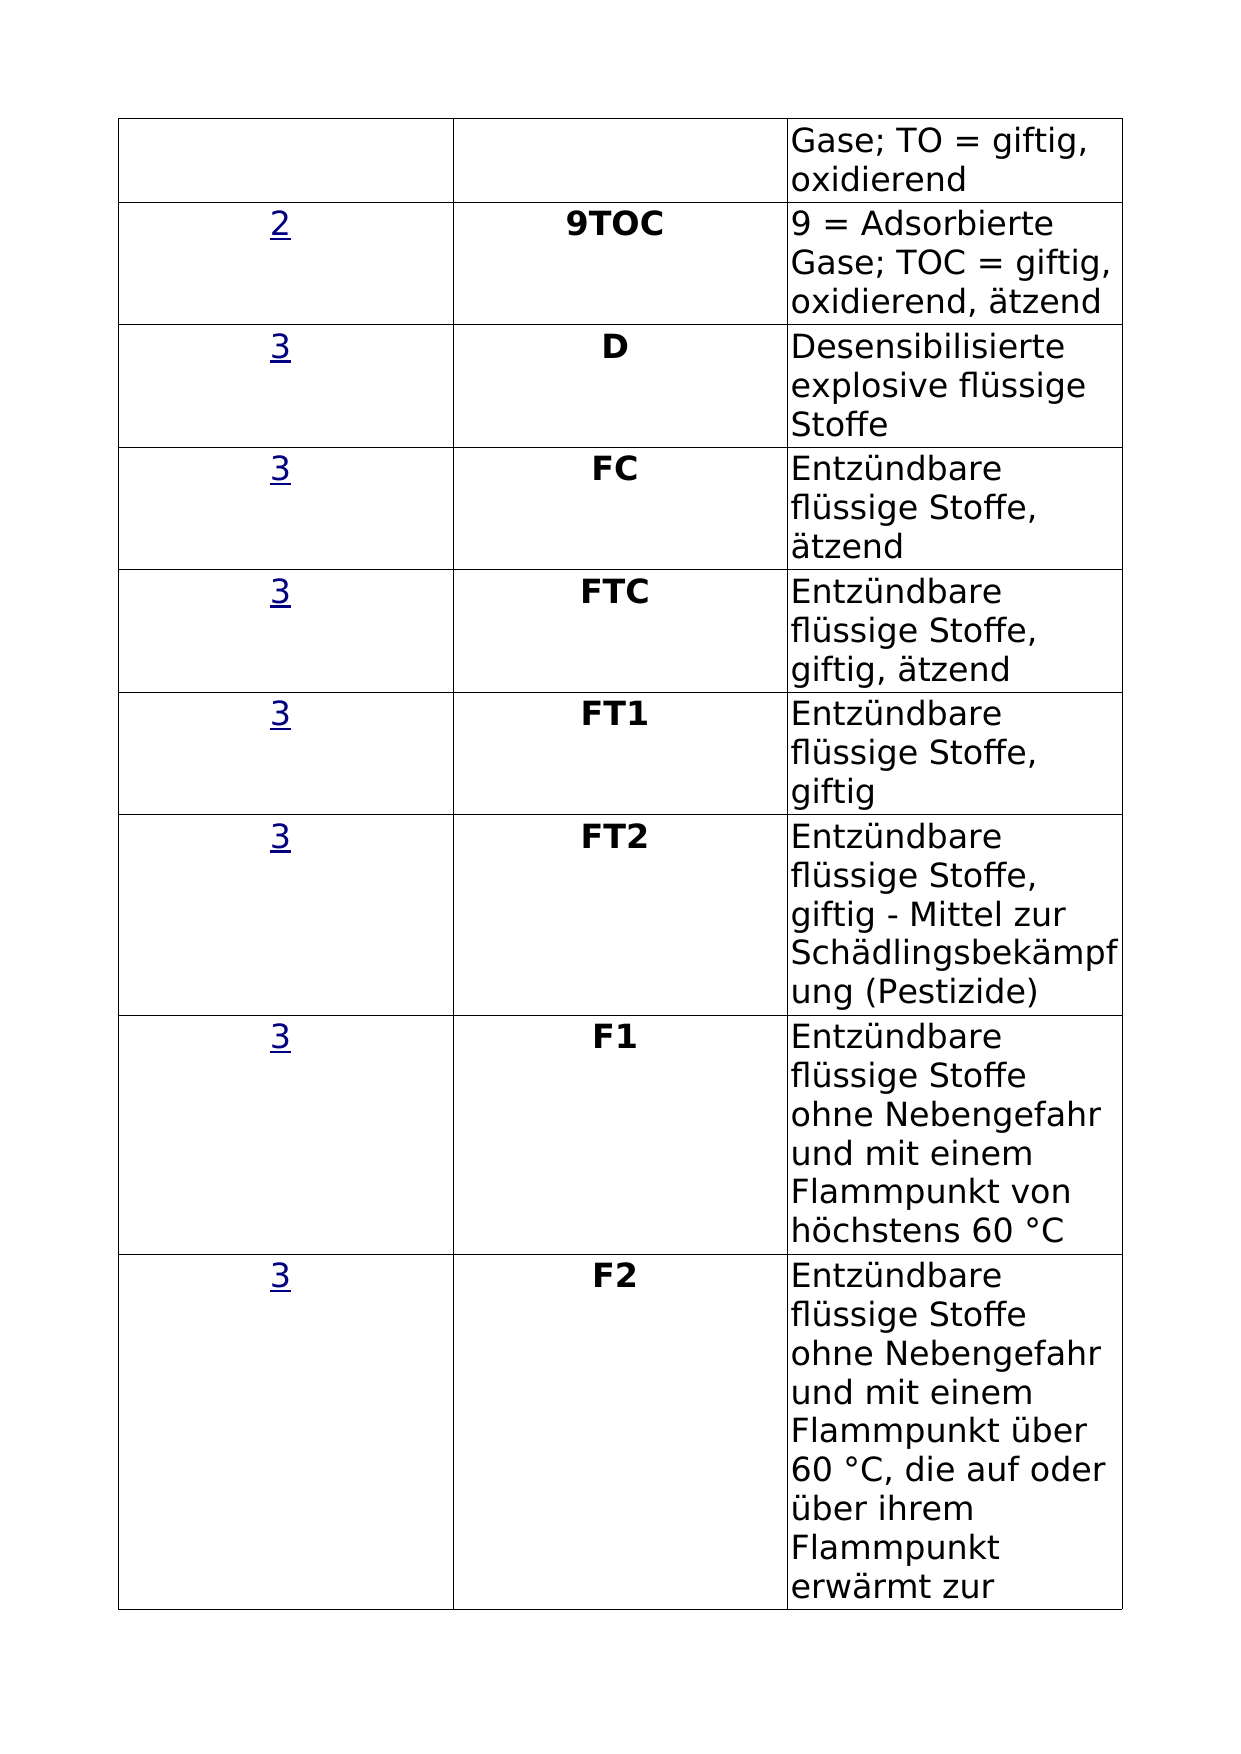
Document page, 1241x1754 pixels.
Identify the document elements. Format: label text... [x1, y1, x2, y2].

table_cell D [454, 325, 787, 447]
table_cell 3 [119, 325, 453, 447]
table_cell FTC [454, 570, 787, 692]
table_cell Entzündbare flüssige Stoffe, giftig, ätzend [788, 570, 1122, 692]
table_cell 2 [119, 203, 453, 324]
table_cell 9 = Adsorbierte Gase; TOC = giftig, oxidierend, ätzend [788, 203, 1122, 324]
table_cell 3 [119, 1255, 453, 1609]
table_cell [454, 119, 787, 202]
table_cell [119, 119, 453, 202]
table_cell FT2 [454, 815, 787, 1014]
table_cell 3 [119, 815, 453, 1014]
table_cell 3 [119, 448, 453, 569]
table_cell FT1 [454, 693, 787, 814]
table_cell 3 [119, 570, 453, 692]
table_cell Entzündbare flüssige Stoffe, giftig [788, 693, 1122, 814]
table_cell F2 [454, 1255, 787, 1609]
table_cell Gase; TO = giftig, oxidierend [788, 119, 1122, 202]
table_cell FC [454, 448, 787, 569]
table_cell 3 [119, 1016, 453, 1253]
table_cell Entzündbare flüssige Stoffe ohne Nebengefahr und mit einem Flammpunkt über 60 °C, die auf oder über ihrem Flammpunkt erwärmt zur [788, 1255, 1122, 1609]
table_cell F1 [454, 1016, 787, 1253]
table_cell Entzündbare flüssige Stoffe, giftig - Mittel zur Schädlingsbekämpfung (Pestizide) [788, 815, 1122, 1014]
table_cell 3 [119, 693, 453, 814]
table_cell Entzündbare flüssige Stoffe ohne Nebengefahr und mit einem Flammpunkt von höchstens 60 °C [788, 1016, 1122, 1253]
table_cell Entzündbare flüssige Stoffe, ätzend [788, 448, 1122, 569]
table_cell Desensibilisierte explosive flüssige Stoffe [788, 325, 1122, 447]
table_cell 9TOC [454, 203, 787, 324]
